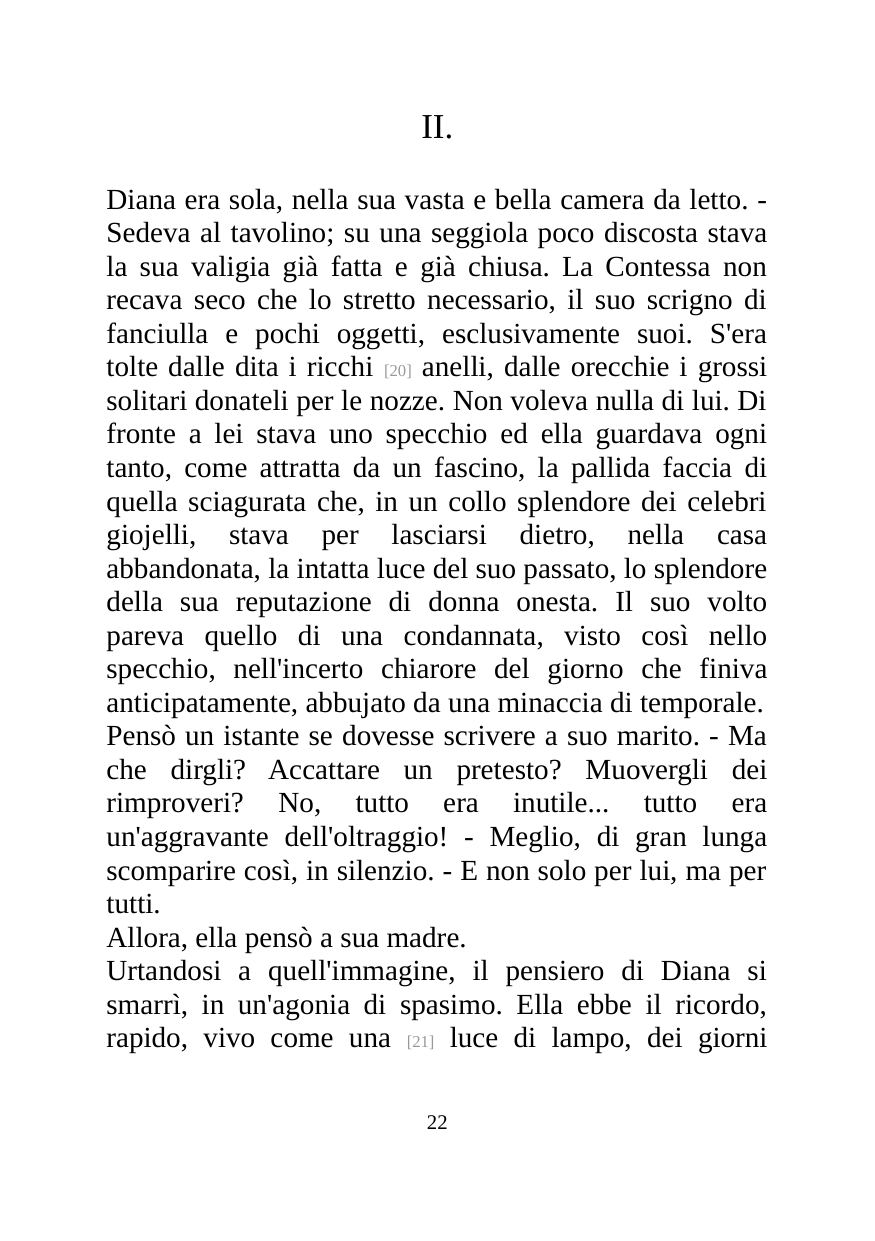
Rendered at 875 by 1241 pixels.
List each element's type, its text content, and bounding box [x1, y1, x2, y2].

text Allora, ella pensò a sua madre. [106, 920, 768, 953]
subtitle II. [106, 106, 768, 146]
text Diana era sola, nella sua vasta e bella camera da letto. - Sedeva al tavolino; su una seggiola poco discosta stava la sua valigia già fatta e già chiusa. La Contessa non recava seco che lo stretto necessario, il suo scrigno di fanciulla e pochi oggetti, esclusivamente suoi. S'era tolte dalle dita i ricchi [20] anelli, dalle orecchie i grossi solitari donateli per le nozze. Non voleva nulla di lui. Di fronte a lei stava uno specchio ed ella guardava ogni tanto, come attratta da un fascino, la pallida faccia di quella sciagurata che, in un collo splendore dei celebri giojelli, stava per lasciarsi dietro, nella casa abbandonata, la intatta luce del suo passato, lo splendore della sua reputazione di donna onesta. Il suo volto pareva quello di una condannata, visto così nello specchio, nell'incerto chiarore del giorno che finiva anticipatamente, abbujato da una minaccia di temporale. [106, 182, 768, 718]
text Pensò un istante se dovesse scrivere a suo marito. - Ma che dirgli? Accattare un pretesto? Muovergli dei rimproveri? No, tutto era inutile... tutto era un'aggravante dell'oltraggio! - Meglio, di gran lunga scomparire così, in silenzio. - E non solo per lui, ma per tutti. [106, 718, 768, 920]
text Urtandosi a quell'immagine, il pensiero di Diana si smarrì, in un'agonia di spasimo. Ella ebbe il ricordo, rapido, vivo come una [21] luce di lampo, dei giorni [106, 953, 768, 1054]
